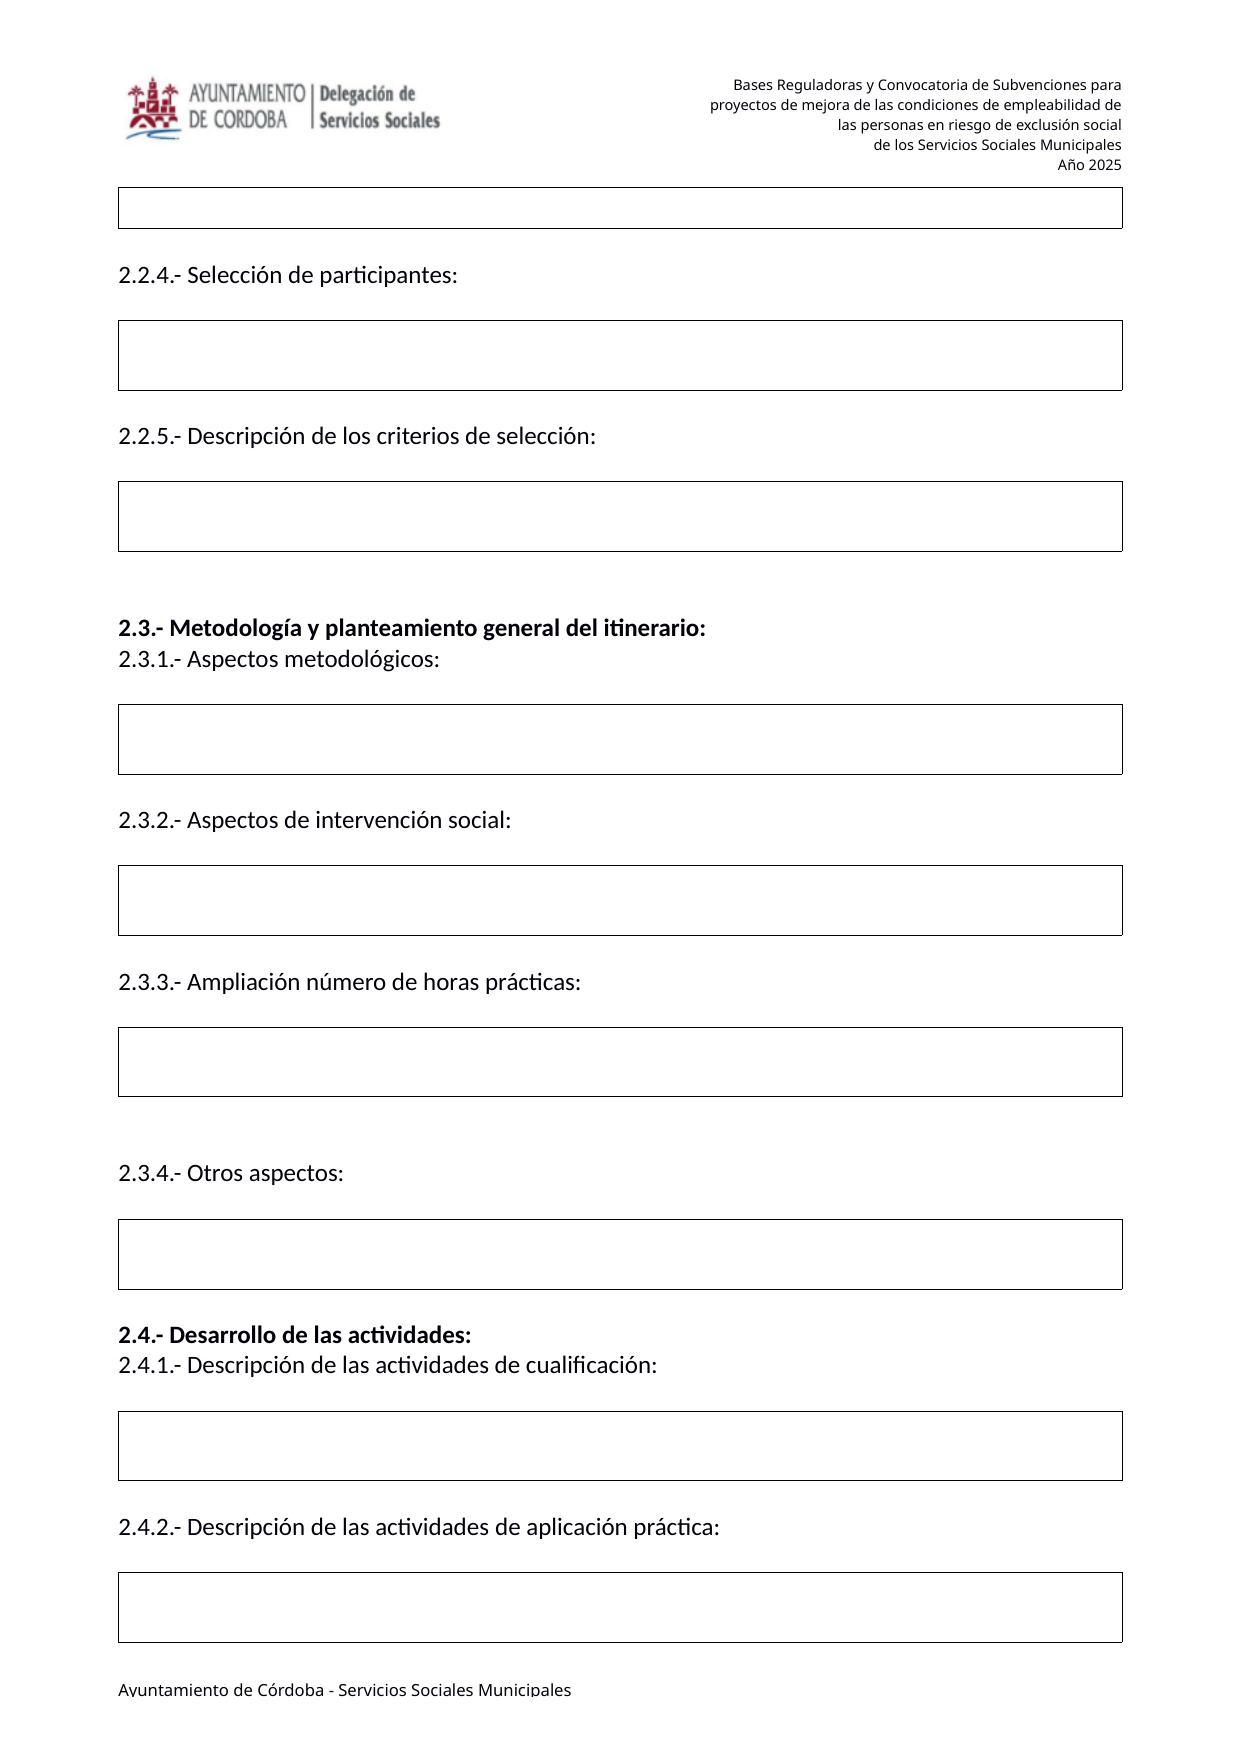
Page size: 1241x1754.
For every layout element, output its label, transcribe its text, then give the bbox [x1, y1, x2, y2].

text 2.4.- Desarrollo de las actividades: [118, 1319, 1122, 1349]
table_header [119, 705, 1122, 773]
text 2.3.3.- Ampliación número de horas prácticas: [118, 966, 1122, 996]
text 2.3.4.- Otros aspectos: [118, 1158, 1122, 1188]
table_header [119, 1412, 1122, 1480]
table_header [119, 1220, 1122, 1288]
table_header [119, 1573, 1122, 1642]
picture [119, 65, 453, 150]
text 2.4.2.- Descripción de las actividades de aplicación práctica: [118, 1511, 1122, 1542]
text 2.2.5.- Descripción de los criterios de selección: [118, 420, 1122, 451]
table_header [119, 321, 1122, 389]
table_header [119, 1028, 1122, 1096]
table_header [119, 188, 1122, 228]
table_header [119, 482, 1122, 551]
text 2.3.2.- Aspectos de intervención social: [118, 804, 1122, 835]
text 2.3.1.- Aspectos metodológicos: [118, 643, 1122, 673]
table_header [119, 866, 1122, 935]
text 2.4.1.- Descripción de las actividades de cualificación: [118, 1349, 1122, 1380]
text 2.2.4.- Selección de participantes: [118, 259, 1122, 289]
text 2.3.- Metodología y planteamiento general del itinerario: [118, 612, 1122, 643]
